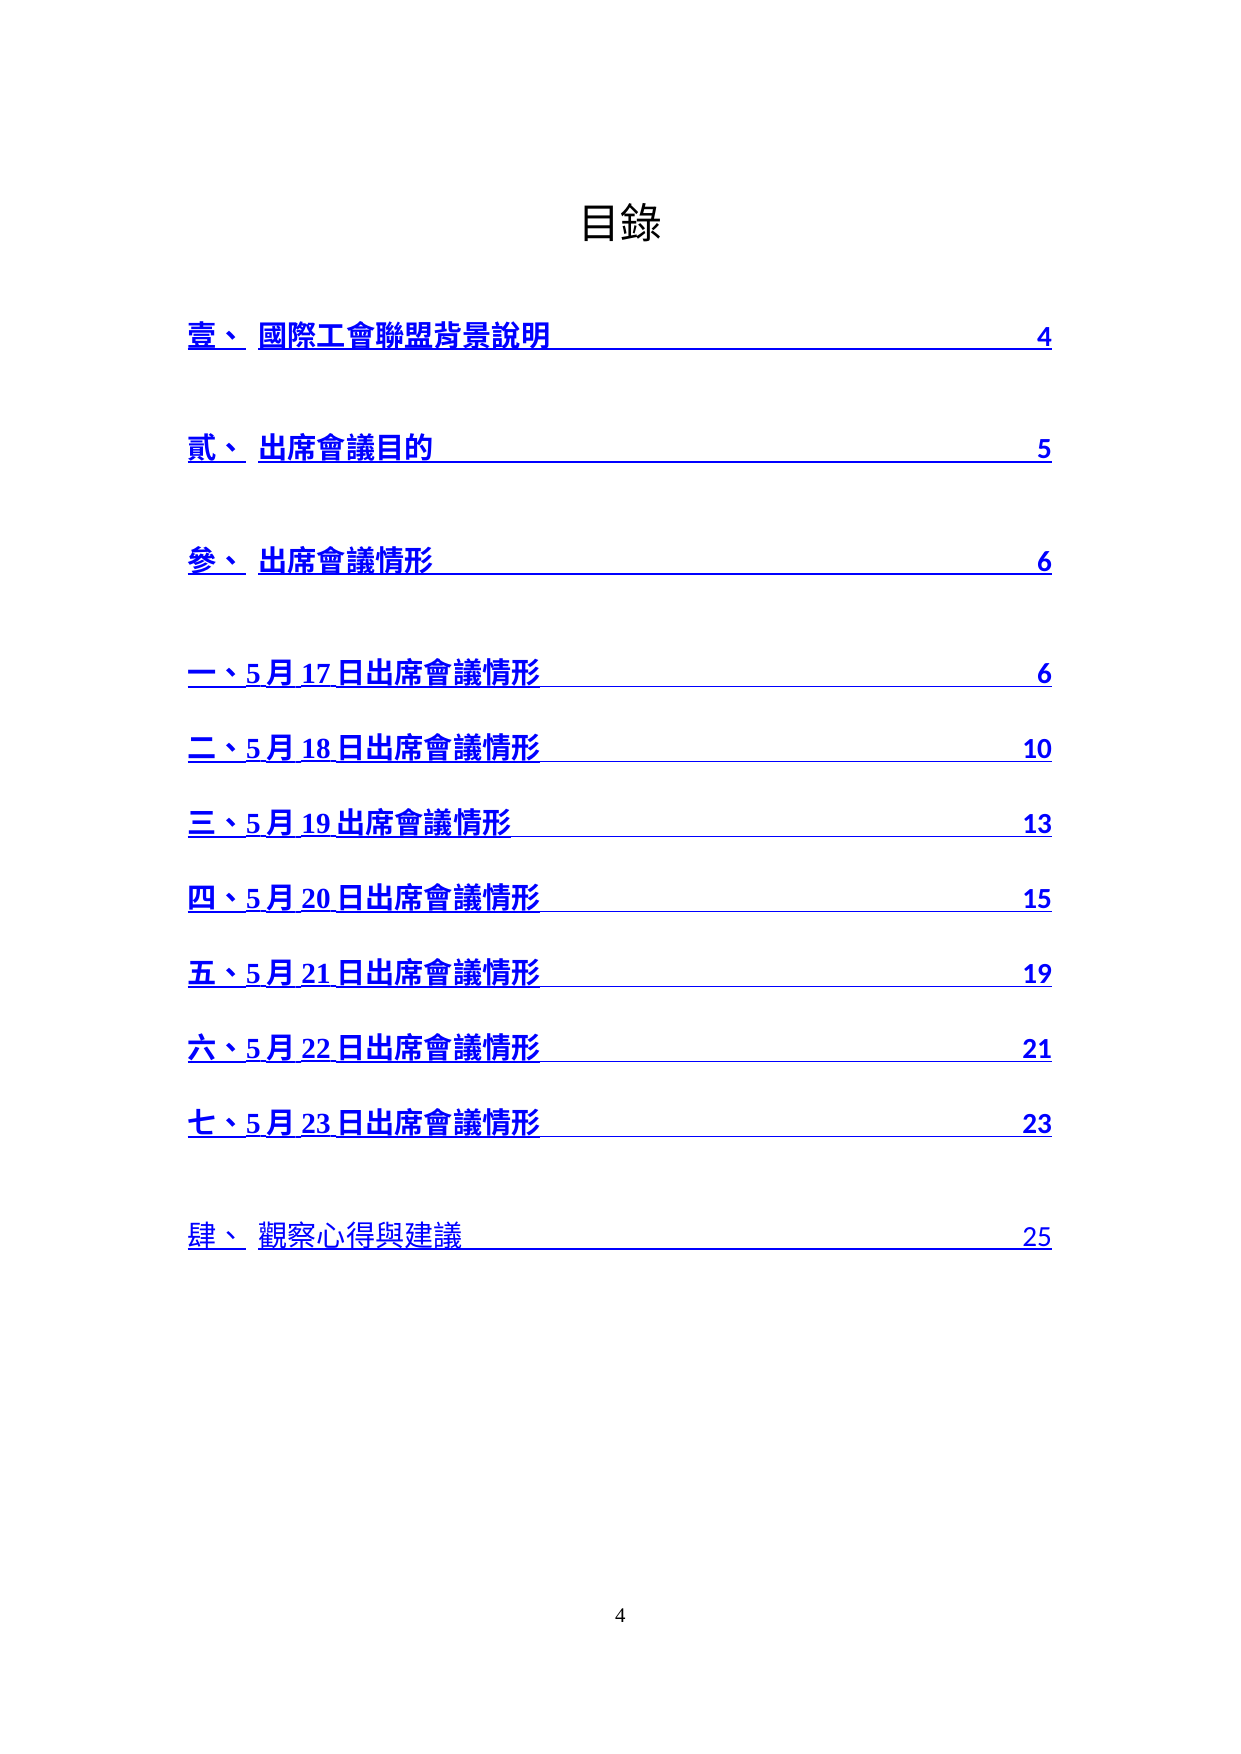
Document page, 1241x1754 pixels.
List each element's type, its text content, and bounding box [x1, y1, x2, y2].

text 貳、 出席會議目的 5 [187, 408, 1053, 483]
text 三、5月19出席會議情形 13 [187, 783, 1053, 858]
text 目錄 [187, 183, 1053, 258]
text 七、5月23日出席會議情形 23 [187, 1083, 1053, 1158]
text 六、5月22日出席會議情形 21 [187, 1008, 1053, 1083]
text 二、5月18日出席會議情形 10 [187, 708, 1053, 783]
text 肆、 觀察心得與建議 25 [187, 1196, 1053, 1271]
text 四、5月20日出席會議情形 15 [187, 858, 1053, 933]
text 一、5月17日出席會議情形 6 [187, 633, 1053, 708]
text 五、5月21日出席會議情形 19 [187, 933, 1053, 1008]
text 壹、 國際工會聯盟背景說明 4 [187, 296, 1053, 371]
text 參、 出席會議情形 6 [187, 521, 1053, 596]
